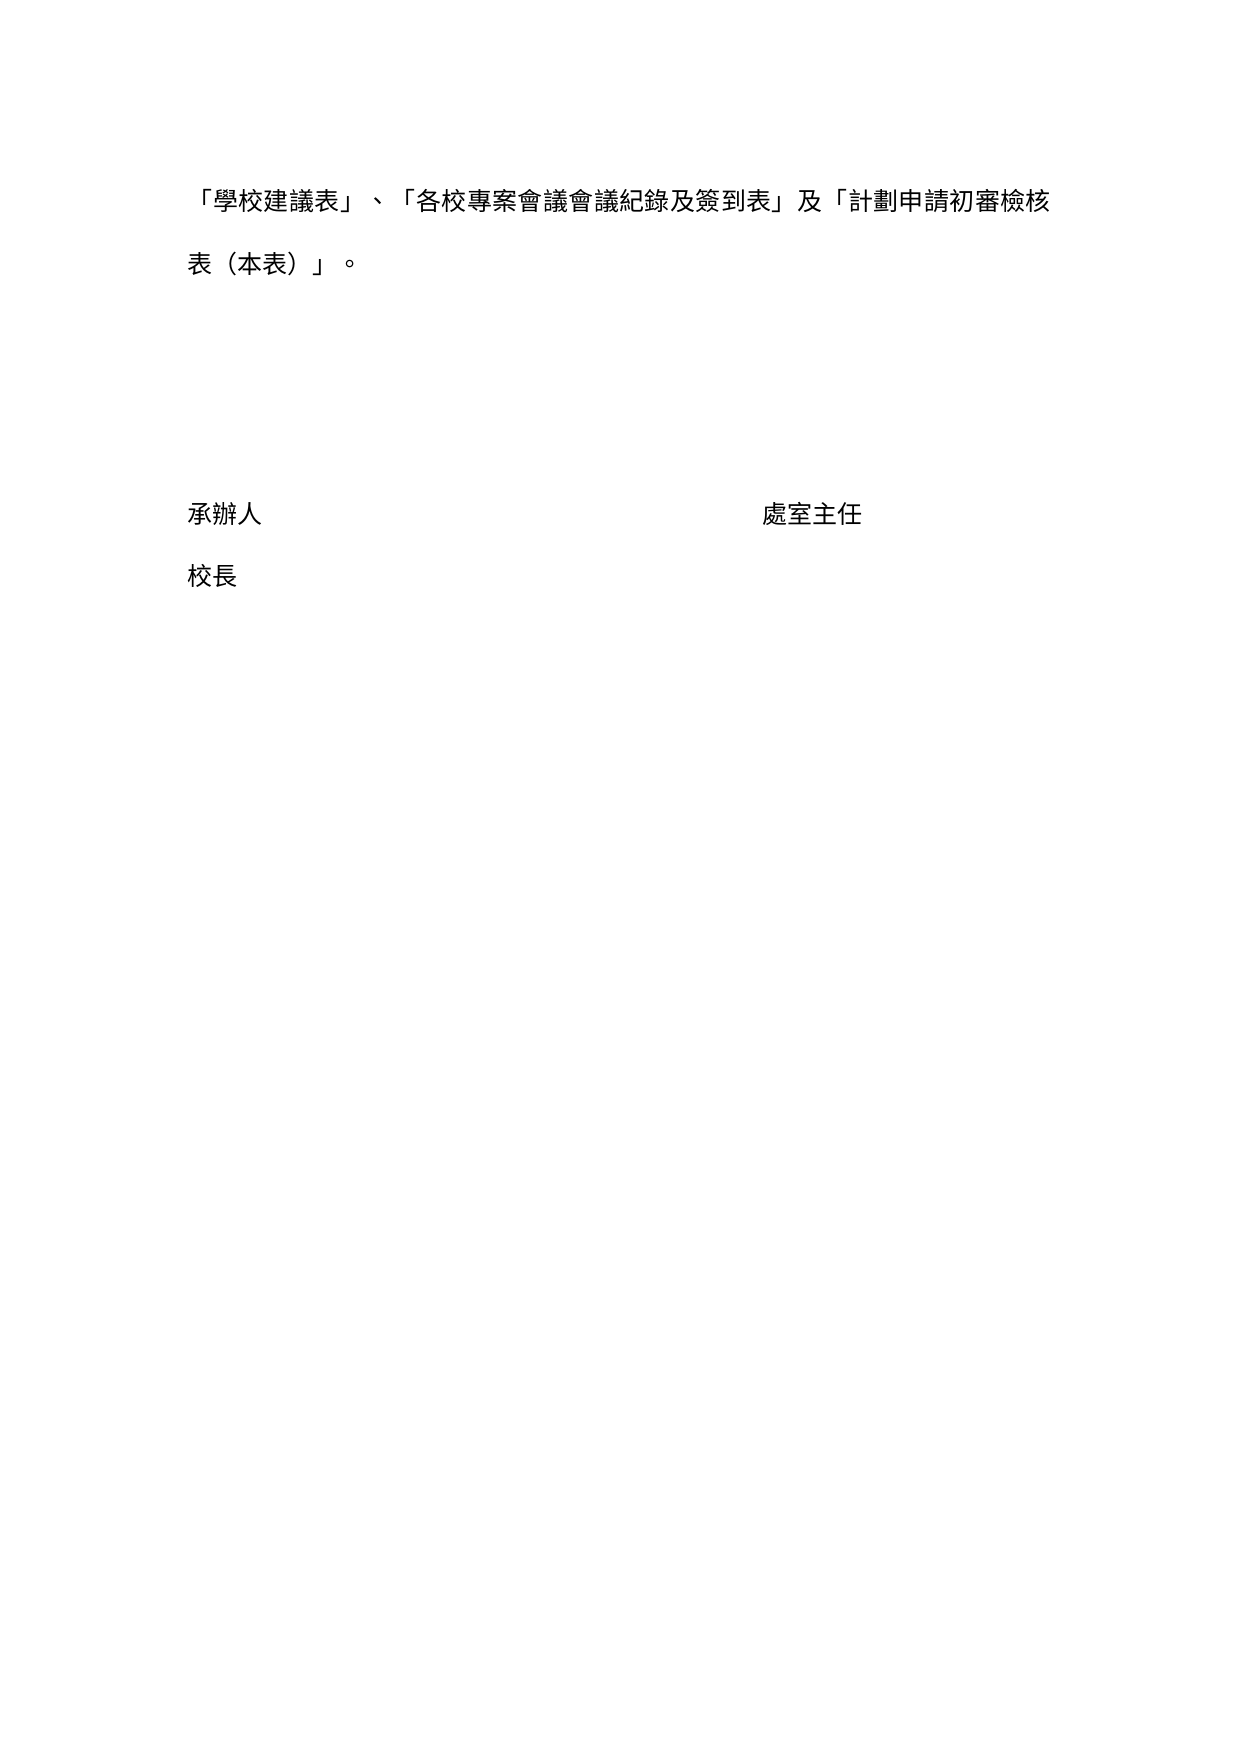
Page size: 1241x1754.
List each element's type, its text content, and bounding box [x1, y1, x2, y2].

text 「學校建議表」、「各校專案會議會議紀錄及簽到表」及「計劃申請初審檢核表（本表）」。 [187, 158, 1053, 283]
text 承辦人 處室主任 校長 [187, 471, 1053, 596]
